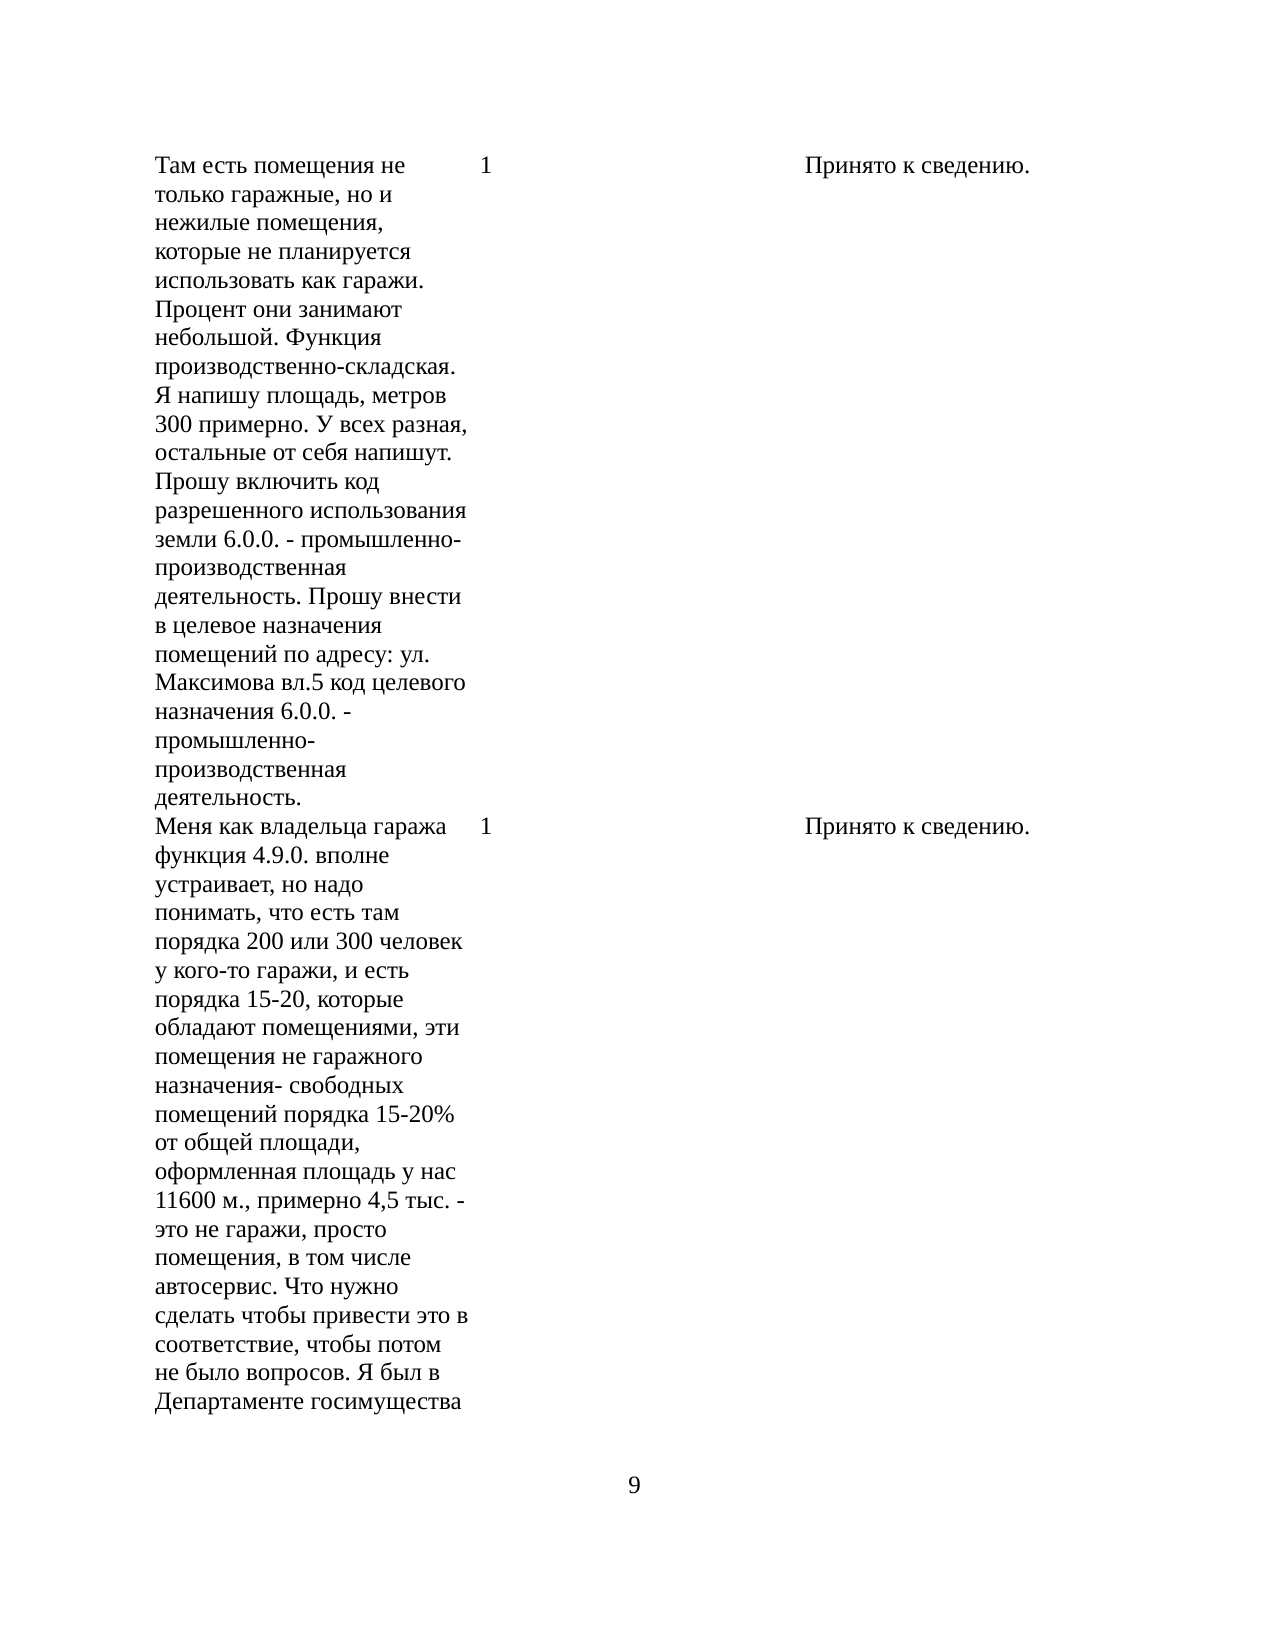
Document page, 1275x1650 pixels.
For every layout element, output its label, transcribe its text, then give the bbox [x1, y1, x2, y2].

table_cell Там есть помещения не только гаражные, но и нежилые помещения, которые не планируется использовать как гаражи. Процент они занимают небольшой. Функция производственно-складская. Я напишу площадь, метров 300 примерно. У всех разная, остальные от себя напишут. Прошу включить код разрешенного использования земли 6.0.0. - промышленно-производственная деятельность. Прошу внести в целевое назначения помещений по адресу: ул. Максимова вл.5 код целевого назначения 6.0.0. - промышленно-производственная деятельность. [150, 150, 475, 811]
table_cell 1 [475, 811, 800, 1415]
table_cell Принято к сведению. [800, 150, 1125, 811]
table_cell Принято к сведению. [800, 811, 1125, 1415]
table_cell 1 [475, 150, 800, 811]
table_cell Меня как владельца гаража функция 4.9.0. вполне устраивает, но надо понимать, что есть там порядка 200 или 300 человек у кого-то гаражи, и есть порядка 15-20, которые обладают помещениями, эти помещения не гаражного назначения- свободных помещений порядка 15-20% от общей площади, оформленная площадь у нас 11600 м., примерно 4,5 тыс. - это не гаражи, просто помещения, в том числе автосервис. Что нужно сделать чтобы привести это в соответствие, чтобы потом не было вопросов. Я был в Департаменте госимущества [150, 811, 475, 1415]
